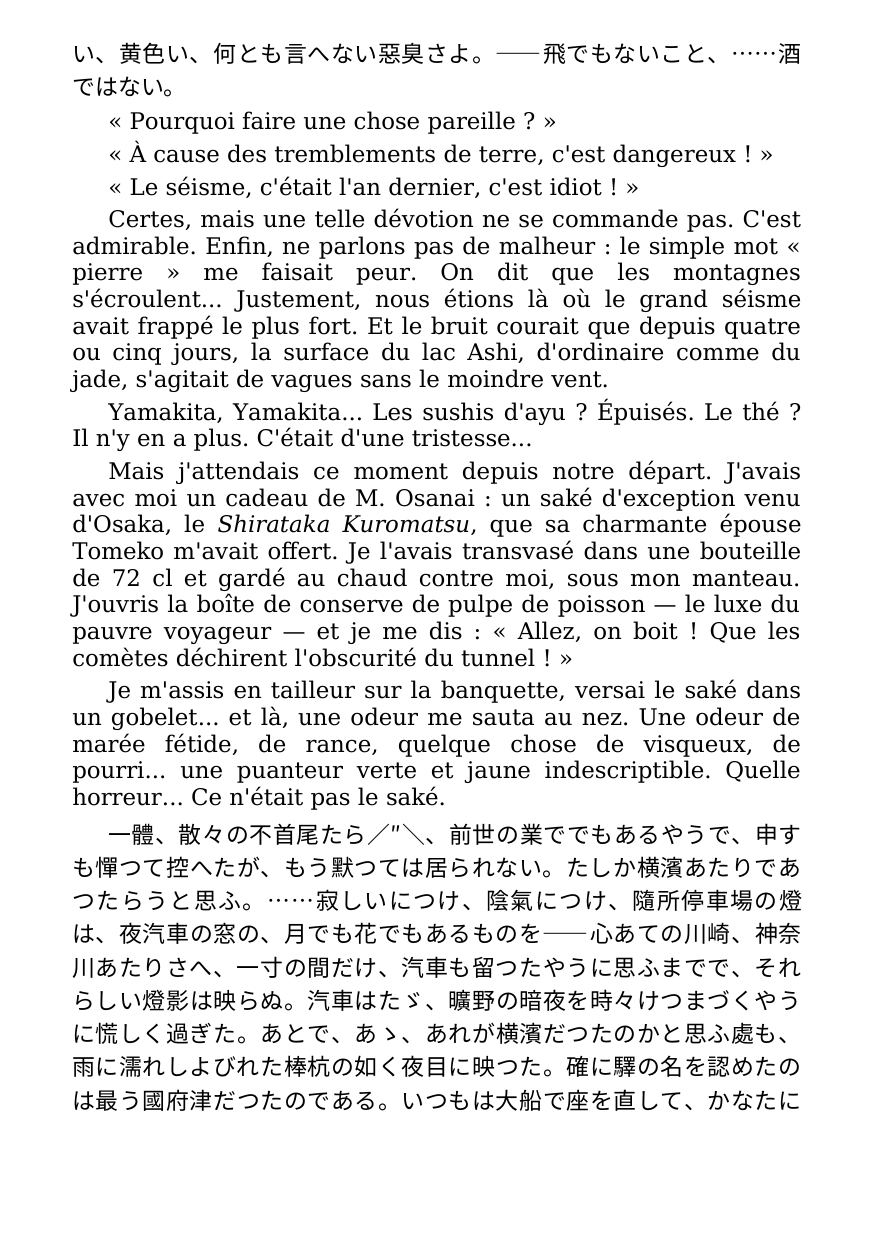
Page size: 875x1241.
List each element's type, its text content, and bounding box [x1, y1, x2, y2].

text Certes, mais une telle dévotion ne se commande pas. C'est admirable. Enfin, ne parlons pas de malheur : le simple mot « pierre » me faisait peur. On dit que les montagnes s'écroulent... Justement, nous étions là où le grand séisme avait frappé le plus fort. Et le bruit courait que depuis quatre ou cinq jours, la surface du lac Ashi, d'ordinaire comme du jade, s'agitait de vagues sans le moindre vent. [72, 206, 802, 393]
text Je m'assis en tailleur sur la banquette, versai le saké dans un gobelet... et là, une odeur me sauta au nez. Une odeur de marée fétide, de rance, quelque chose de visqueux, de pourri... une puanteur verte et jaune indescriptible. Quelle horreur... Ce n'était pas le saké. [72, 677, 802, 811]
text Mais j'attendais ce moment depuis notre départ. J'avais avec moi un cadeau de M. Osanai : un saké d'exception venu d'Osaka, le Shirataka Kuromatsu, que sa charmante épouse Tomeko m'avait offert. Je l'avais transvasé dans une bouteille de 72 cl et gardé au chaud contre moi, sous mon manteau. J'ouvris la boîte de conserve de pulpe de poisson — le luxe du pauvre voyageur — et je me dis : « Allez, on boit ! Que les comètes déchirent l'obscurité du tunnel ! » [72, 458, 802, 671]
text « Le séisme, c'était l'an dernier, c'est idiot ! » [72, 174, 802, 200]
text い、黄色い、何とも言へない惡臭さよ。――飛でもないこと、……酒ではない。 [72, 36, 802, 102]
text Yamakita, Yamakita... Les sushis d'ayu ? Épuisés. Le thé ? Il n'y en a plus. C'était d'une tristesse... [72, 399, 802, 452]
text 一體、散々の不首尾たら／″＼、前世の業ででもあるやうで、申すも憚つて控へたが、もう默つては居られない。たしか横濱あたりであつたらうと思ふ。……寂しいにつけ、陰氣につけ、隨所停車場の燈は、夜汽車の窓の、月でも花でもあるものを――心あての川崎、神奈川あたりさへ、一寸の間だけ、汽車も留つたやうに思ふまでで、それらしい燈影は映らぬ。汽車はたゞ、曠野の暗夜を時々けつまづくやうに慌しく過ぎた。あとで、あゝ、あれが横濱だつたのかと思ふ處も、雨に濡れしよびれた棒杭の如く夜目に映つた。確に驛の名を認めたのは最う國府津だつたのである。いつもは大船で座を直して、かなたに [72, 817, 802, 1116]
text « À cause des tremblements de terre, c'est dangereux ! » [72, 141, 802, 168]
text « Pourquoi faire une chose pareille ? » [72, 108, 802, 135]
